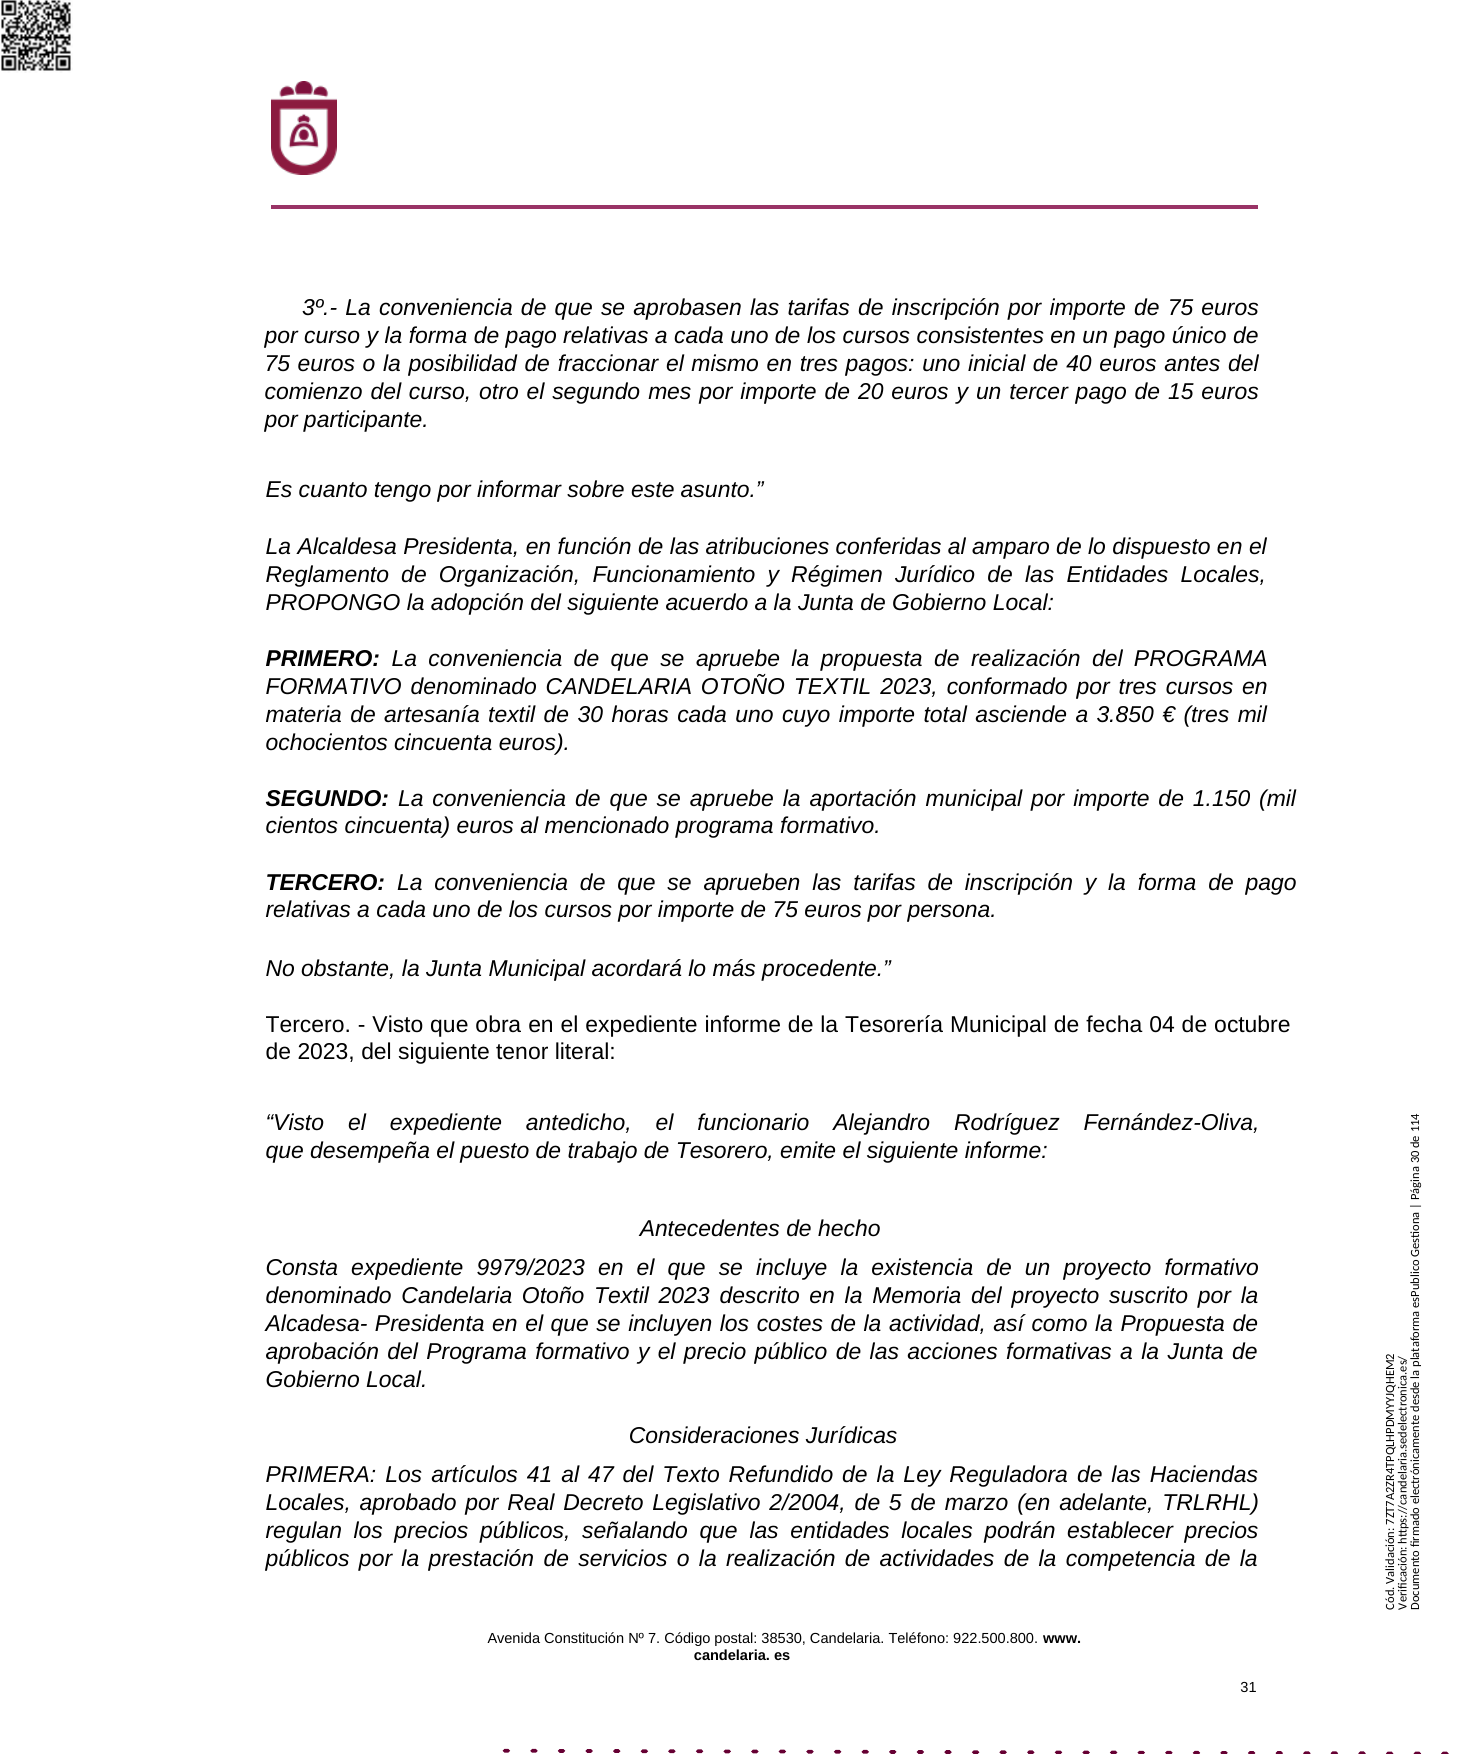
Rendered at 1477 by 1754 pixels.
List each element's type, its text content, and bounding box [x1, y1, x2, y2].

text 3º.- La conveniencia de que se aprobasen las tarifas de inscripción por importe de 75 euros por curso y la forma de pago relativas a cada uno de los cursos consistentes en un pago único de 75 euros o la posibilidad de fraccionar el mismo en tres pagos: uno inicial de 40 euros antes del comienzo del curso, otro el segundo mes por importe de 20 euros y un tercer pago de 15 euros por participante. [264, 294, 1262, 432]
text La Alcaldesa Presidenta, en función de las atribuciones conferidas al amparo de lo dispuesto en el Reglamento de Organización, Funcionamiento y Régimen Jurídico de las Entidades Locales, PROPONGO la adopción del siguiente acuerdo a la Junta de Gobierno Local: [265, 533, 1269, 615]
text TERCERO: La conveniencia de que se aprueben las tarifas de inscripción y la forma de pago relativas a cada uno de los cursos por importe de 75 euros por persona. [265, 868, 1299, 923]
text Tercero. - Visto que obra en el expediente informe de la Tesorería Municipal de fecha 04 de octubre de 2023, del siguiente tenor literal: [265, 1011, 1293, 1064]
text No obstante, la Junta Municipal acordará lo más procedente.” [265, 955, 1262, 981]
text “Visto el expediente antedicho, el funcionario Alejandro Rodríguez Fernández-Oliva, que desempeña el puesto de trabajo de Tesorero, emite el siguiente informe: [265, 1109, 1262, 1163]
text PRIMERA: Los artículos 41 al 47 del Texto Refundido de la Ley Reguladora de las Haciendas Locales, aprobado por Real Decreto Legislativo 2/2004, de 5 de marzo (en adelante, TRLRHL) regulan los precios públicos, señalando que las entidades locales podrán establecer precios públicos por la prestación de servicios o la realización de actividades de la competencia de la [265, 1461, 1262, 1571]
text PRIMERO: La conveniencia de que se apruebe la propuesta de realización del PROGRAMA FORMATIVO denominado CANDELARIA OTOÑO TEXTIL 2023, conformado por tres cursos en materia de artesanía textil de 30 horas cada uno cuyo importe total asciende a 3.850 € (tres mil ochocientos cincuenta euros). [265, 645, 1270, 755]
text Consideraciones Jurídicas [242, 1422, 1286, 1448]
text Es cuanto tengo por informar sobre este asunto.” [265, 476, 1262, 503]
text Consta expediente 9979/2023 en el que se incluye la existencia de un proyecto formativo denominado Candelaria Otoño Textil 2023 descrito en la Memoria del proyecto suscrito por la Alcadesa- Presidenta en el que se incluyen los costes de la actividad, así como la Propuesta de aprobación del Programa formativo y el precio público de las acciones formativas a la Junta de Gobierno Local. [265, 1254, 1262, 1392]
text Antecedentes de hecho [242, 1215, 1286, 1241]
text SEGUNDO: La conveniencia de que se apruebe la aportación municipal por importe de 1.150 (mil cientos cincuenta) euros al mencionado programa formativo. [265, 784, 1299, 839]
